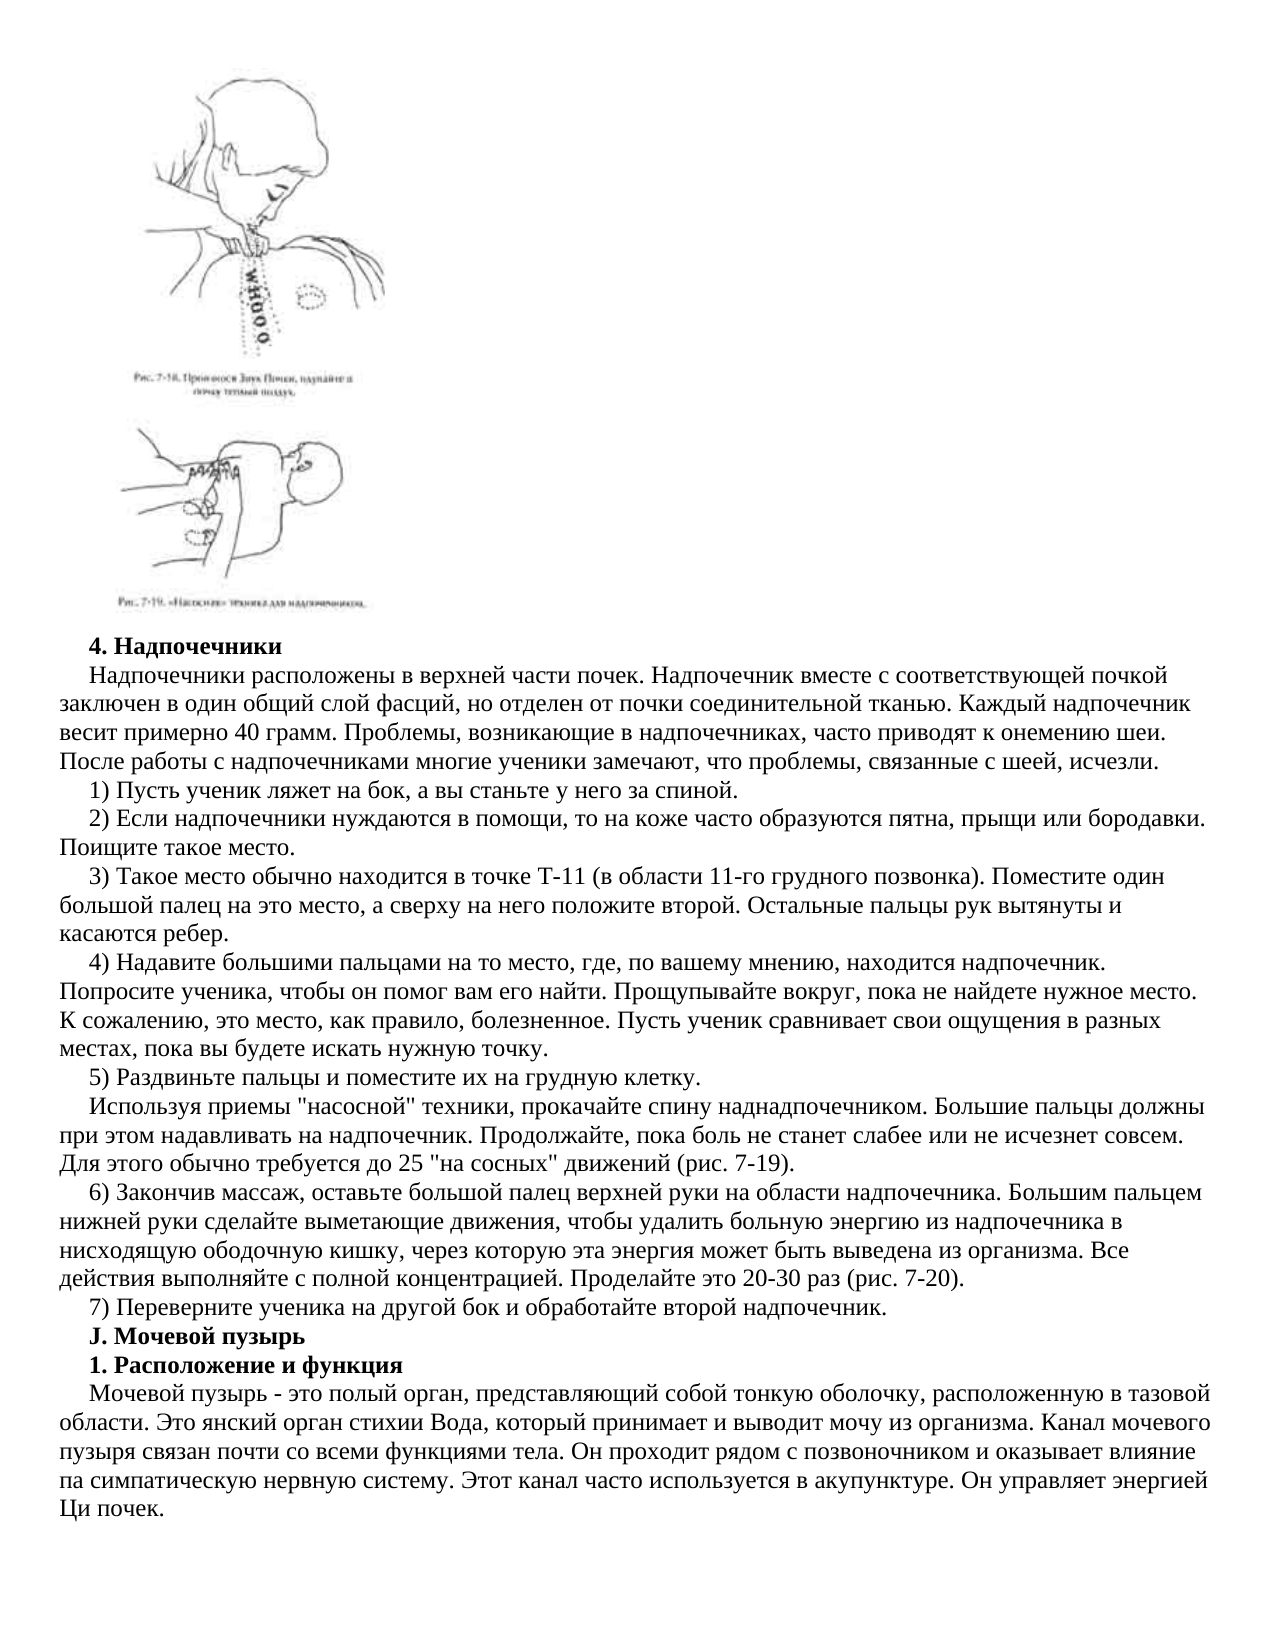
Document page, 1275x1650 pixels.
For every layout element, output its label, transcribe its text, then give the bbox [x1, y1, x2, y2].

text 4. Надпочечники [59, 631, 1216, 660]
text 1. Расположение и функция [59, 1350, 1216, 1378]
text 5) Раздвиньте пальцы и поместите их на грудную клетку. [59, 1062, 1216, 1091]
text Используя приемы "насосной" техники, прокачайте спину наднадпочечником. Большие пальцы должны при этом надавливать на надпочечник. Продолжайте, пока боль не станет слабее или не исчезнет совсем. Для этого обычно требуется до 25 "на сосных" движений (рис. 7-19). [59, 1091, 1216, 1177]
text 4) Надавите большими пальцами на то место, где, по вашему мнению, находится надпочечник. Попросите ученика, чтобы он помог вам его найти. Прощупывайте вокруг, пока не найдете нужное место. К сожалению, это место, как правило, болезненное. Пусть ученик сравнивает свои ощущения в разных местах, пока вы будете искать нужную точку. [59, 947, 1216, 1062]
text 3) Такое место обычно находится в точке Т-11 (в области 11-го грудного позвонка). Поместите один большой палец на это место, а сверху на него положите второй. Остальные пальцы рук вытянуты и касаются ребер. [59, 861, 1216, 947]
text 2) Если надпочечники нуждаются в помощи, то на коже часто образуются пятна, прыщи или бородавки. Поищите такое место. [59, 803, 1216, 861]
text 6) Закончив массаж, оставьте большой палец верхней руки на области надпочечника. Большим пальцем нижней руки сделайте выметающие движения, чтобы удалить больную энергию из надпочечника в нисходящую ободочную кишку, через которую эта энергия может быть выведена из организма. Все действия выполняйте с полной концентрацией. Проделайте это 20-30 раз (рис. 7-20). [59, 1177, 1216, 1292]
text Мочевой пузырь - это полый орган, представляющий собой тонкую оболочку, расположенную в тазовой области. Это янский орган стихии Вода, который принимает и выводит мочу из организма. Канал мочевого пузыря связан почти со всеми функциями тела. Он проходит рядом с позвоночником и оказывает влияние па симпатическую нервную систему. Этот канал часто используется в акупунктуре. Он управляет энергией Ци почек. [59, 1378, 1216, 1522]
text J. Мочевой пузырь [59, 1321, 1216, 1350]
text Надпочечники расположены в верхней части почек. Надпочечник вместе с соответствующей почкой заключен в один общий слой фасций, но отделен от почки соединительной тканью. Каждый надпочечник весит примерно 40 грамм. Проблемы, возникающие в надпочечниках, часто приводят к онемению шеи. После работы с надпочечниками многие ученики замечают, что проблемы, связанные с шеей, исчезли. [59, 660, 1216, 775]
text 1) Пусть ученик ляжет на бок, а вы станьте у него за спиной. [59, 775, 1216, 803]
picture [105, 68, 385, 622]
text 7) Переверните ученика на другой бок и обработайте второй надпочечник. [59, 1292, 1216, 1321]
